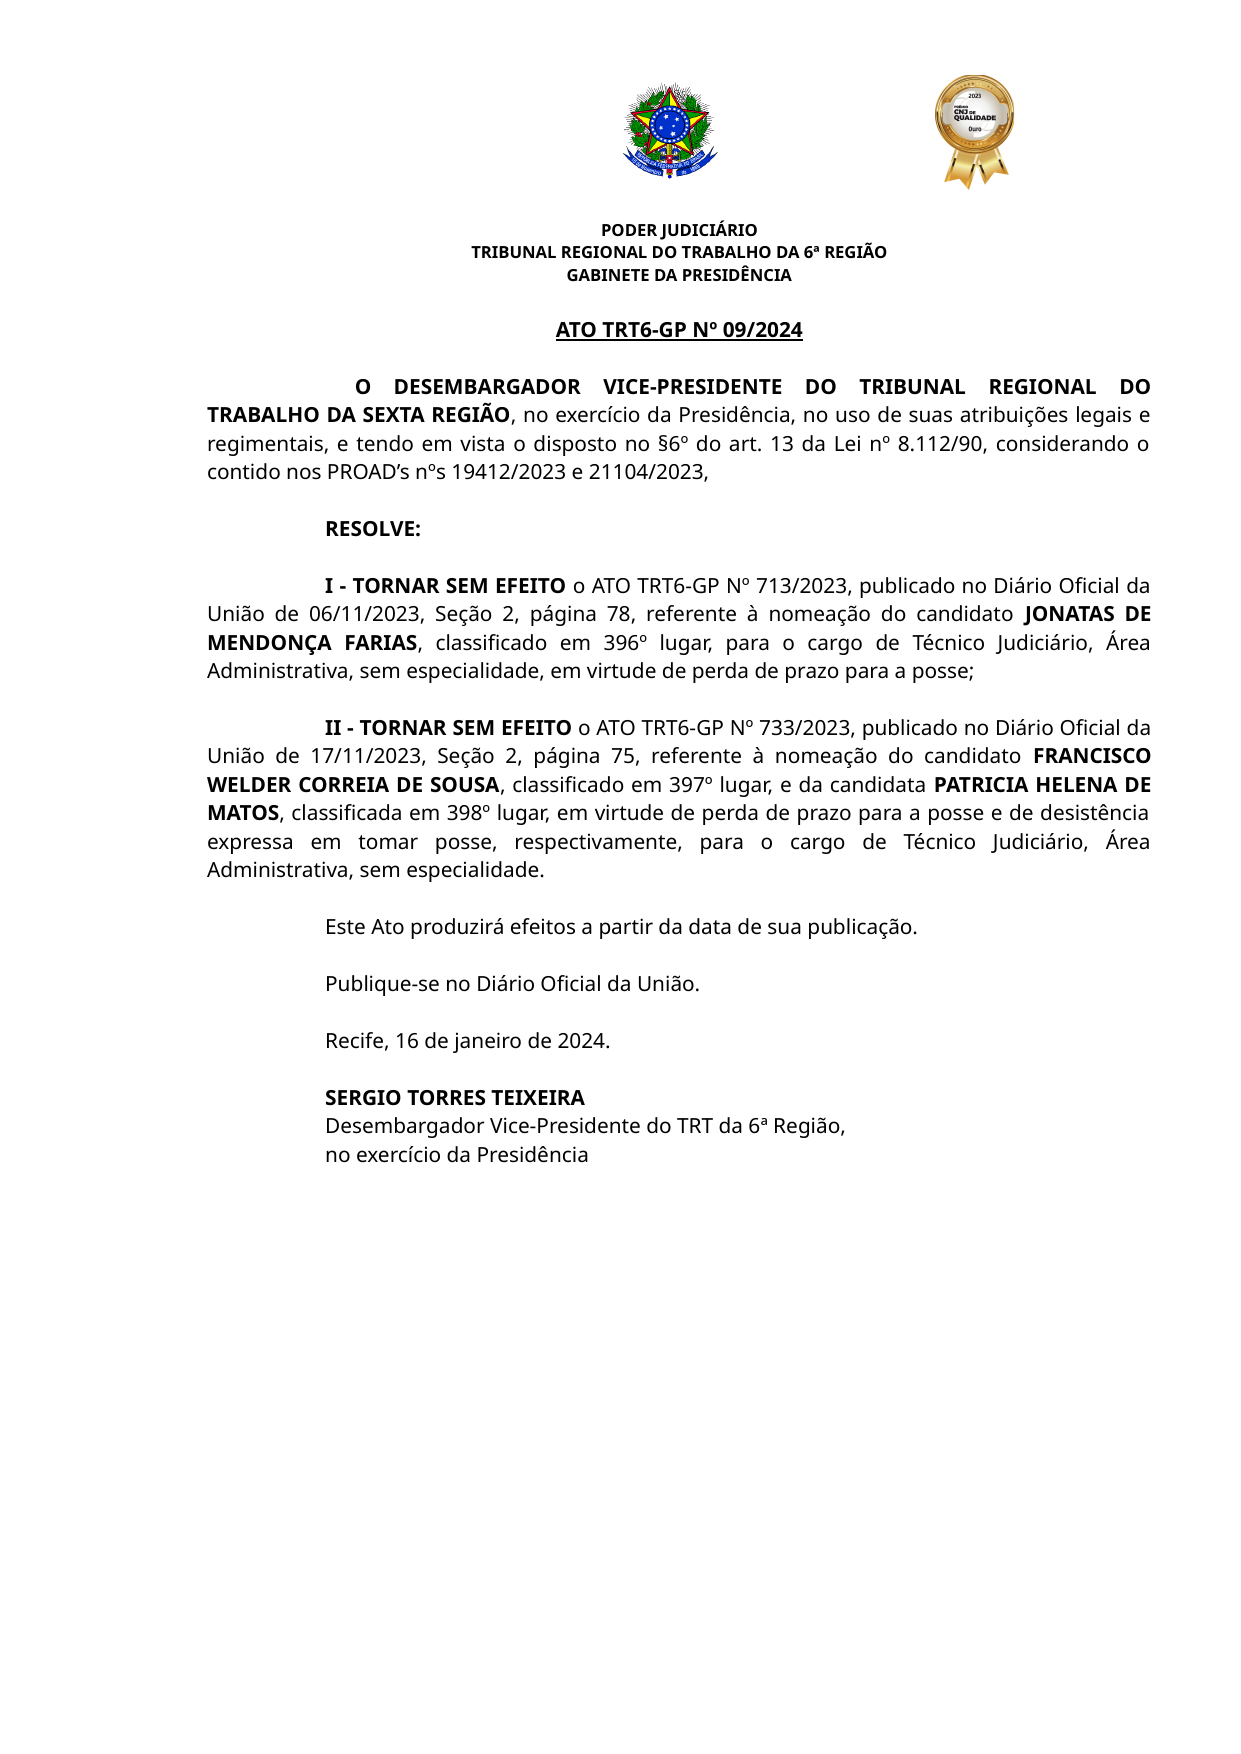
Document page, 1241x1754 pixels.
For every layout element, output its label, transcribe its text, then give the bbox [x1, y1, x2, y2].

text Este Ato produzirá efeitos a partir da data de sua publicação. [207, 912, 1152, 941]
text II - TORNAR SEM EFEITO o ATO TRT6-GP Nº 733/2023, publicado no Diário Oficial da União de 17/11/2023, Seção 2, página 75, referente à nomeação do candidato FRANCISCO WELDER CORREIA DE SOUSA, classificado em 397º lugar, e da candidata PATRICIA HELENA DE MATOS, classificada em 398º lugar, em virtude de perda de prazo para a posse e de desistência expressa em tomar posse, respectivamente, para o cargo de Técnico Judiciário, Área Administrativa, sem especialidade. [207, 713, 1152, 884]
text Desembargador Vice-Presidente do TRT da 6ª Região, [281, 1111, 1152, 1140]
text SERGIO TORRES TEIXEIRA [281, 1083, 1152, 1111]
text O DESEMBARGADOR VICE-PRESIDENTE DO TRIBUNAL REGIONAL DO TRABALHO DA SEXTA REGIÃO, no exercício da Presidência, no uso de suas atribuições legais e regimentais, e tendo em vista o disposto no §6º do art. 13 da Lei nº 8.112/90, considerando o contido nos PROAD’s nºs 19412/2023 e 21104/2023, [207, 372, 1152, 486]
picture [935, 75, 1015, 190]
picture [618, 80, 720, 180]
text ATO TRT6-GP Nº 09/2024 [207, 315, 1152, 343]
text RESOLVE: [207, 514, 1152, 542]
text Recife, 16 de janeiro de 2024. [207, 1026, 1152, 1054]
text no exercício da Presidência [281, 1140, 1152, 1168]
text I - TORNAR SEM EFEITO o ATO TRT6-GP Nº 713/2023, publicado no Diário Oficial da União de 06/11/2023, Seção 2, página 78, referente à nomeação do candidato JONATAS DE MENDONÇA FARIAS, classificado em 396º lugar, para o cargo de Técnico Judiciário, Área Administrativa, sem especialidade, em virtude de perda de prazo para a posse; [207, 571, 1152, 685]
text Publique-se no Diário Oficial da União. [207, 969, 1152, 997]
